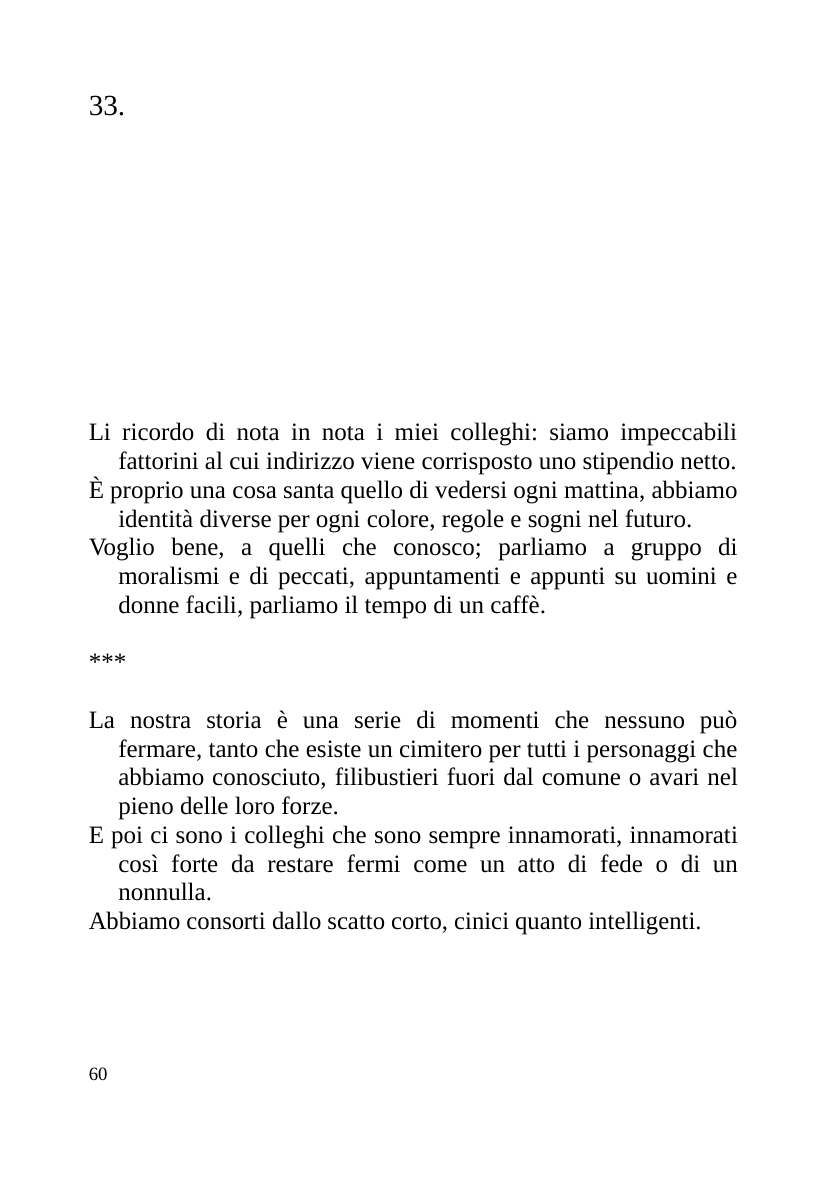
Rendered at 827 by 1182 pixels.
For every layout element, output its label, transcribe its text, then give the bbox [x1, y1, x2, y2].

subtitle 33. [88, 88, 738, 122]
text *** [88, 647, 738, 676]
text La nostra storia è una serie di momenti che nessuno può fermare, tanto che esiste un cimitero per tutti i personaggi che abbiamo conosciuto, filibustieri fuori dal comune o avari nel pieno delle loro forze. [88, 705, 738, 820]
text E poi ci sono i colleghi che sono sempre innamorati, innamorati così forte da restare fermi come un atto di fede o di un nonnulla. [88, 820, 738, 906]
text È proprio una cosa santa quello di vedersi ogni mattina, abbiamo identità diverse per ogni colore, regole e sogni nel futuro. [88, 475, 738, 532]
text Li ricordo di nota in nota i miei colleghi: siamo impeccabili fattorini al cui indirizzo viene corrisposto uno stipendio netto. [88, 417, 738, 475]
text Voglio bene, a quelli che conosco; parliamo a gruppo di moralismi e di peccati, appuntamenti e appunti su uomini e donne facili, parliamo il tempo di un caffè. [88, 532, 738, 619]
text Abbiamo consorti dallo scatto corto, cinici quanto intelligenti. [88, 906, 738, 935]
